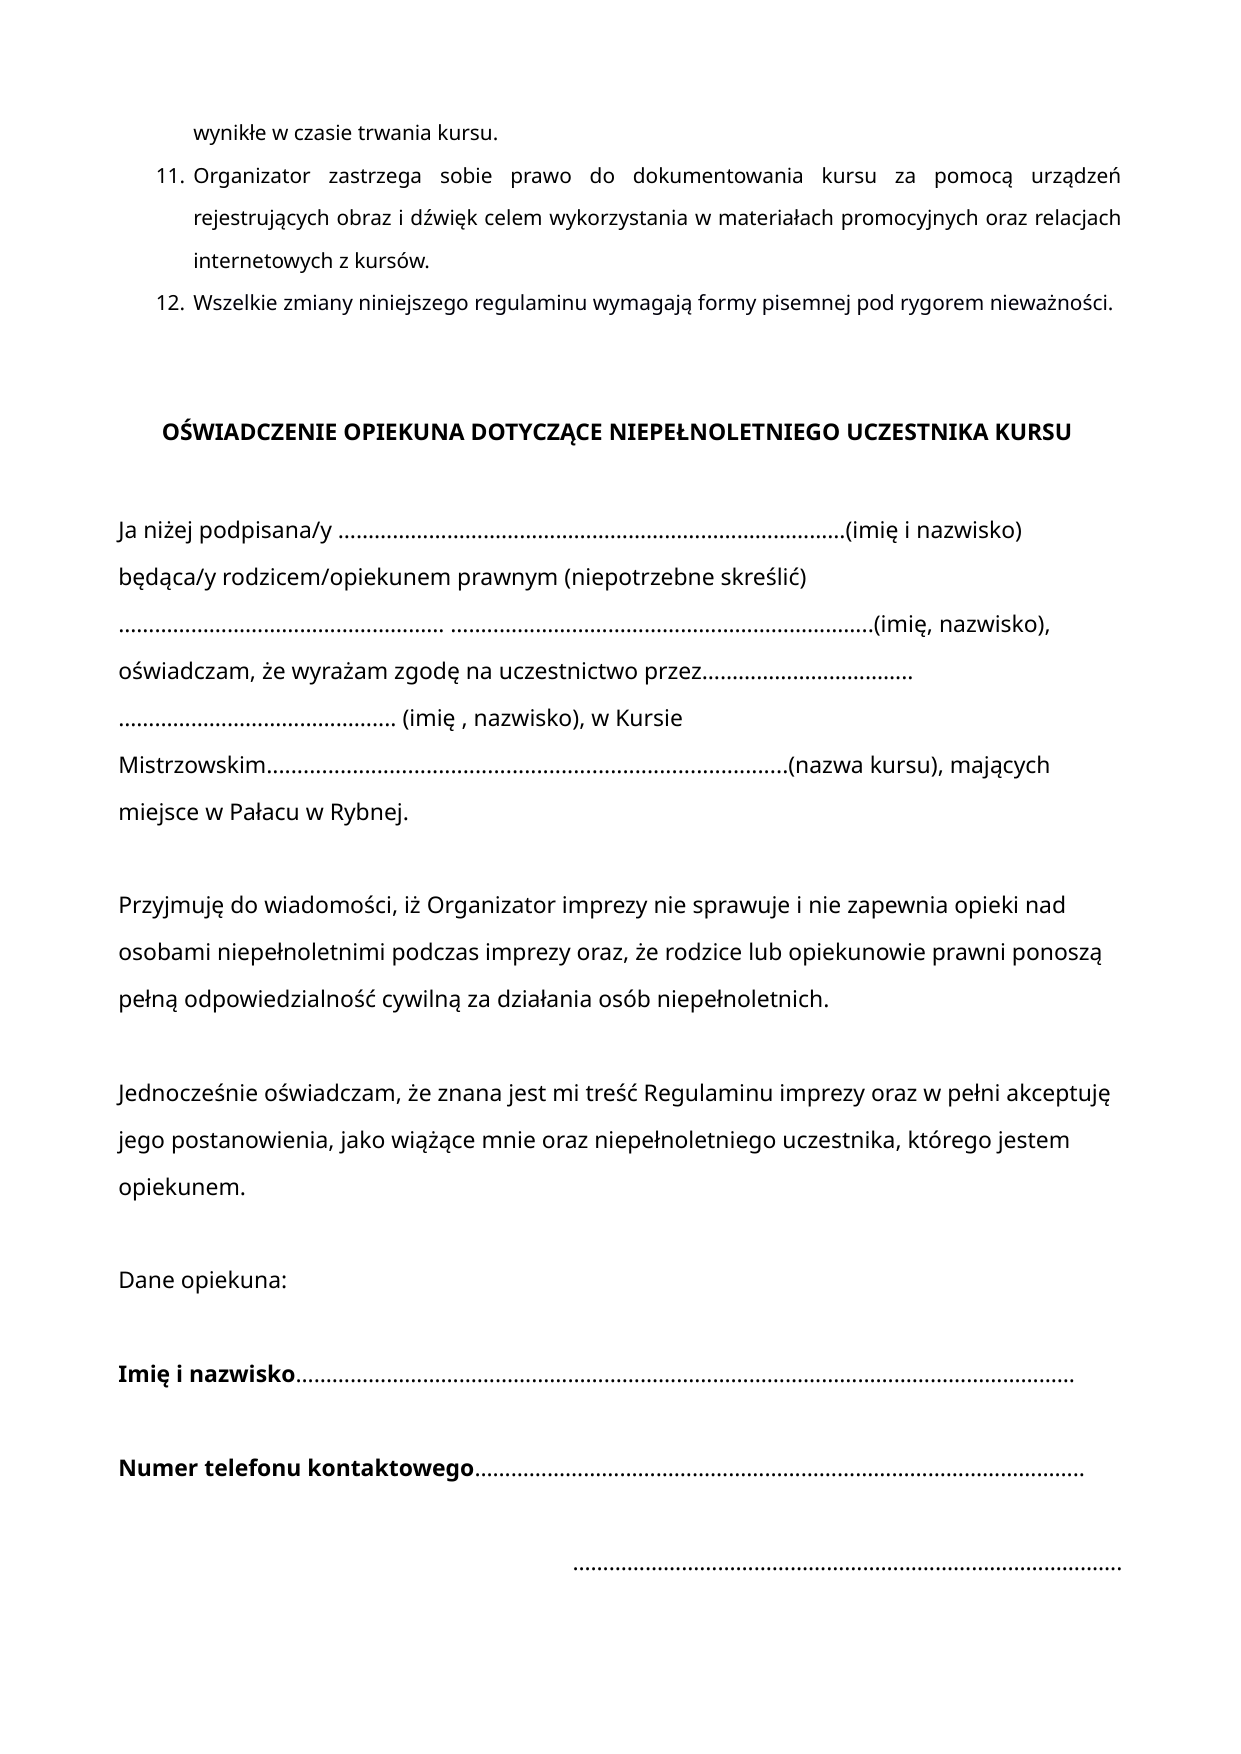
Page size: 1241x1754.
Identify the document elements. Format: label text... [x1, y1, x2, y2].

text Przyjmuję do wiadomości, iż Organizator imprezy nie sprawuje i nie zapewnia opieki nad osobami niepełnoletnimi podczas imprezy oraz, że rodzice lub opiekunowie prawni ponoszą pełną odpowiedzialność cywilną za działania osób niepełnoletnich. [118, 889, 1122, 1014]
list Organizator zastrzega sobie prawo do dokumentowania kursu za pomocą urządzeń rejestrujących obraz i dźwięk celem wykorzystania w materiałach promocyjnych oraz relacjach internetowych z kursów. [156, 161, 1122, 274]
list wynikłe w czasie trwania kursu. [156, 118, 1122, 147]
text ………………………………………………………………………………. [118, 1546, 1122, 1577]
text Dane opiekuna: [118, 1264, 1122, 1296]
text Ja niżej podpisana/y …………………………………………………………………………(imię i nazwisko) będąca/y rodzicem/opiekunem prawnym (niepotrzebne skreślić)……………………………………………… ……..……………………………………………………..(imię, nazwisko), oświadczam, że wyrażam zgodę na uczestnictwo przez……………………………..…………………………………….... (imię , nazwisko), w Kursie Mistrzowskim.....................................................................................(nazwa kursu), mających miejsce w Pałacu w Rybnej. [118, 514, 1122, 827]
text OŚWIADCZENIE OPIEKUNA DOTYCZĄCE NIEPEŁNOLETNIEGO UCZESTNIKA KURSU [118, 416, 1122, 448]
text Numer telefonu kontaktowego……………………………………………………………………………………….. [118, 1452, 1122, 1483]
text Imię i nazwisko………………………………………………………………………………………………………………… [118, 1358, 1122, 1389]
list Wszelkie zmiany niniejszego regulaminu wymagają formy pisemnej pod rygorem nieważności. [156, 288, 1122, 317]
text Jednocześnie oświadczam, że znana jest mi treść Regulaminu imprezy oraz w pełni akceptuję jego postanowienia, jako wiążące mnie oraz niepełnoletniego uczestnika, którego jestem opiekunem. [118, 1077, 1122, 1202]
